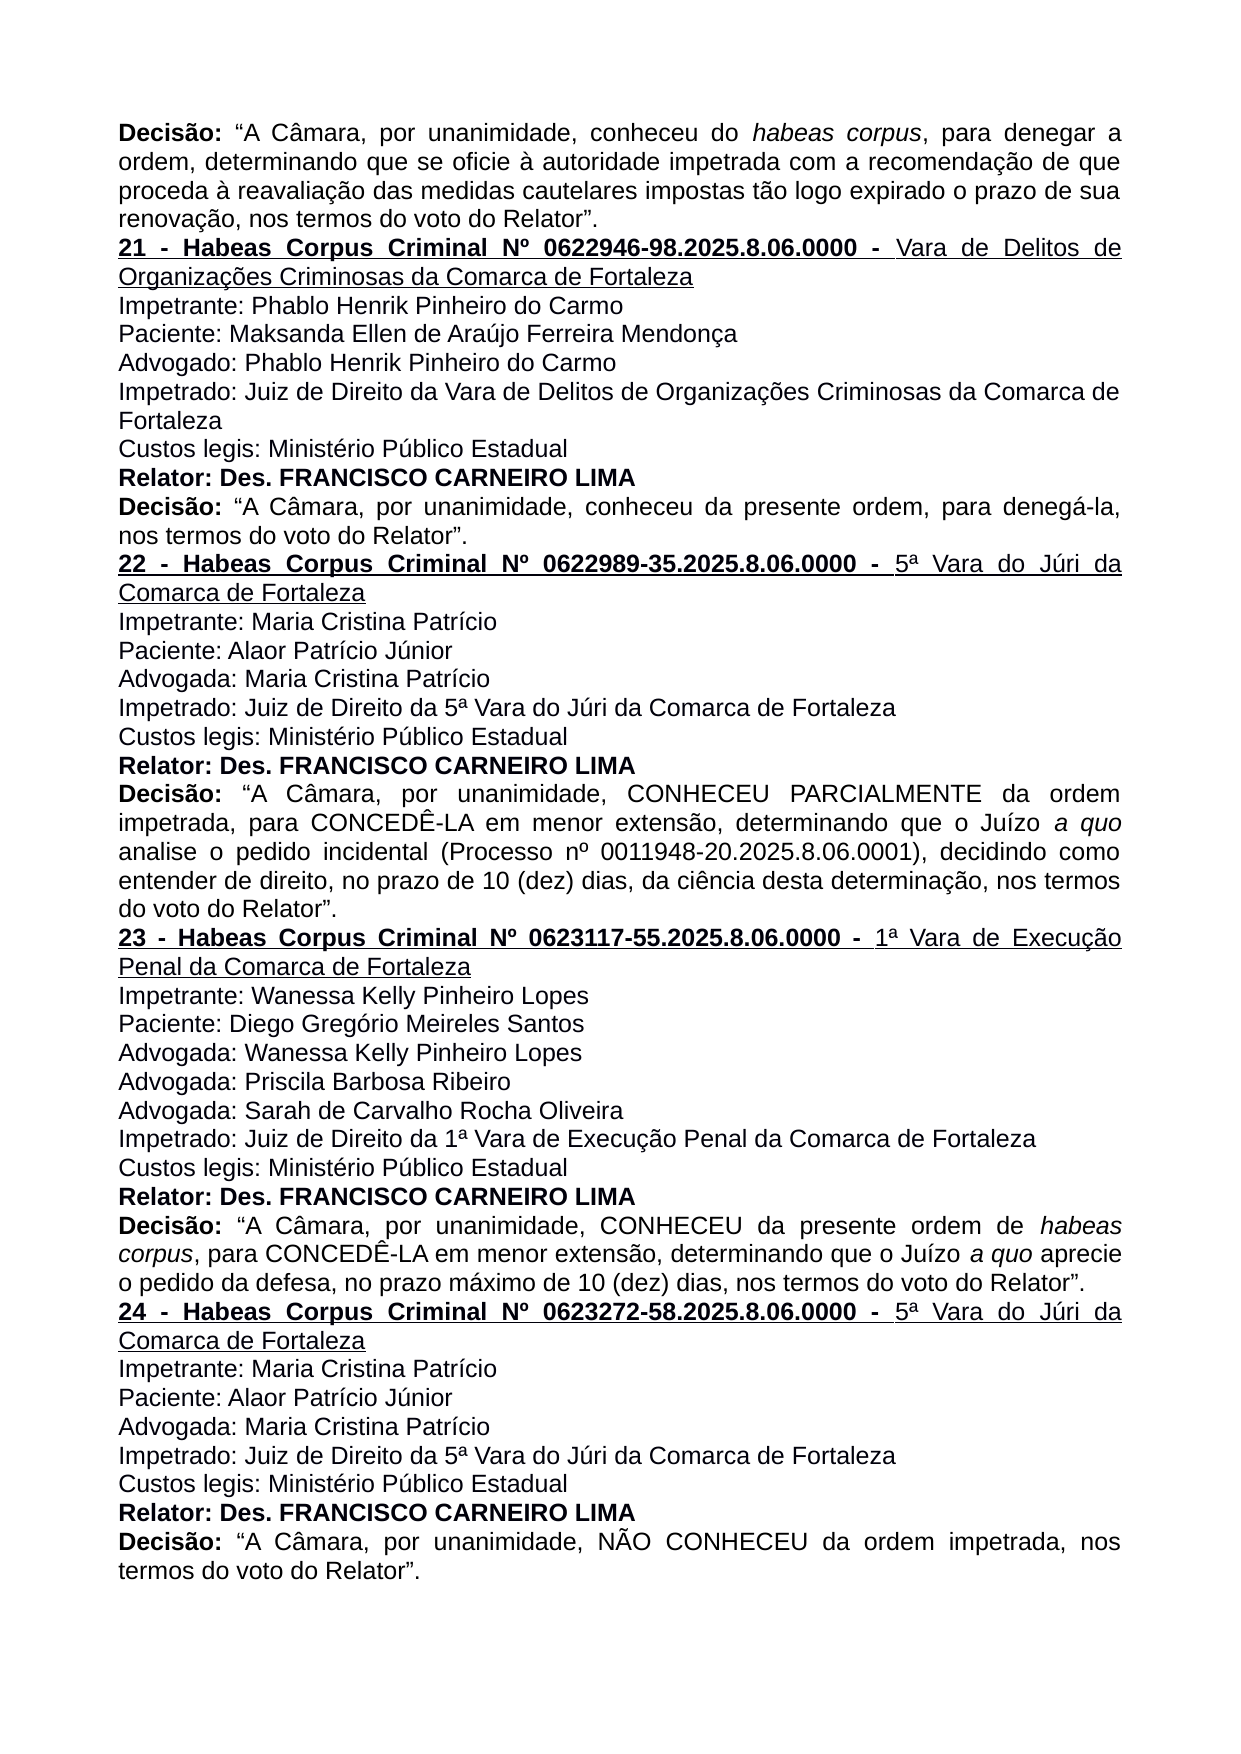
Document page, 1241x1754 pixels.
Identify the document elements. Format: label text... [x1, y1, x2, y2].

text Advogada: Sarah de Carvalho Rocha Oliveira [118, 1096, 1122, 1124]
text Decisão: “A Câmara, por unanimidade, conheceu do habeas corpus, para denegar a ordem, determinando que se oficie à autoridade impetrada com a recomendação de que proceda à reavaliação das medidas cautelares impostas tão logo expirado o prazo de sua renovação, nos termos do voto do Relator”. [118, 118, 1122, 233]
text Impetrado: Juiz de Direito da Vara de Delitos de Organizações Criminosas da Comarca de Fortaleza [118, 377, 1122, 434]
text Decisão: “A Câmara, por unanimidade, conheceu da presente ordem, para denegá-la, nos termos do voto do Relator”. [118, 492, 1122, 549]
text Advogada: Priscila Barbosa Ribeiro [118, 1067, 1122, 1096]
text Advogado: Phablo Henrik Pinheiro do Carmo [118, 348, 1122, 377]
text Paciente: Alaor Patrício Júnior [118, 636, 1122, 664]
text Impetrado: Juiz de Direito da 1ª Vara de Execução Penal da Comarca de Fortaleza [118, 1124, 1122, 1153]
text Relator: Des. FRANCISCO CARNEIRO LIMA [118, 751, 1122, 779]
text Paciente: Alaor Patrício Júnior [118, 1383, 1122, 1412]
text Organizações Criminosas da Comarca de Fortaleza [118, 259, 1122, 291]
text Advogada: Maria Cristina Patrício [118, 1412, 1122, 1441]
text Impetrante: Maria Cristina Patrício [118, 1354, 1122, 1383]
text 21 - Habeas Corpus Criminal Nº 0622946-98.2025.8.06.0000 - Vara de Delitos de [118, 233, 1122, 258]
text Paciente: Maksanda Ellen de Araújo Ferreira Mendonça [118, 319, 1122, 348]
text Custos legis: Ministério Público Estadual [118, 434, 1122, 463]
text Custos legis: Ministério Público Estadual [118, 722, 1122, 751]
text Custos legis: Ministério Público Estadual [118, 1469, 1122, 1498]
text 23 - Habeas Corpus Criminal Nº 0623117-55.2025.8.06.0000 - 1ª Vara de Execução [118, 923, 1122, 948]
text Impetrante: Phablo Henrik Pinheiro do Carmo [118, 291, 1122, 319]
text Relator: Des. FRANCISCO CARNEIRO LIMA [118, 1498, 1122, 1527]
text Impetrante: Maria Cristina Patrício [118, 607, 1122, 636]
text 22 - Habeas Corpus Criminal Nº 0622989-35.2025.8.06.0000 - 5ª Vara do Júri da Comarca de Fortaleza [118, 549, 1122, 607]
text Penal da Comarca de Fortaleza [118, 949, 1122, 981]
text Decisão: “A Câmara, por unanimidade, NÃO CONHECEU da ordem impetrada, nos termos do voto do Relator”. [118, 1527, 1122, 1584]
text Custos legis: Ministério Público Estadual [118, 1153, 1122, 1182]
text Paciente: Diego Gregório Meireles Santos [118, 1009, 1122, 1038]
text Relator: Des. FRANCISCO CARNEIRO LIMA [118, 463, 1122, 492]
text Impetrado: Juiz de Direito da 5ª Vara do Júri da Comarca de Fortaleza [118, 693, 1122, 722]
text Decisão: “A Câmara, por unanimidade, CONHECEU PARCIALMENTE da ordem impetrada, para CONCEDÊ-LA em menor extensão, determinando que o Juízo a quo analise o pedido incidental (Processo nº 0011948-20.2025.8.06.0001), decidindo como entender de direito, no prazo de 10 (dez) dias, da ciência desta determinação, nos termos do voto do Relator”. [118, 779, 1122, 923]
text Relator: Des. FRANCISCO CARNEIRO LIMA [118, 1182, 1122, 1211]
text Advogada: Wanessa Kelly Pinheiro Lopes [118, 1038, 1122, 1067]
text Impetrado: Juiz de Direito da 5ª Vara do Júri da Comarca de Fortaleza [118, 1441, 1122, 1469]
text 24 - Habeas Corpus Criminal Nº 0623272-58.2025.8.06.0000 - 5ª Vara do Júri da Comarca de Fortaleza [118, 1297, 1122, 1354]
text Impetrante: Wanessa Kelly Pinheiro Lopes [118, 981, 1122, 1009]
text Decisão: “A Câmara, por unanimidade, CONHECEU da presente ordem de habeas corpus, para CONCEDÊ-LA em menor extensão, determinando que o Juízo a quo aprecie o pedido da defesa, no prazo máximo de 10 (dez) dias, nos termos do voto do Relator”. [118, 1211, 1122, 1297]
text Advogada: Maria Cristina Patrício [118, 664, 1122, 693]
